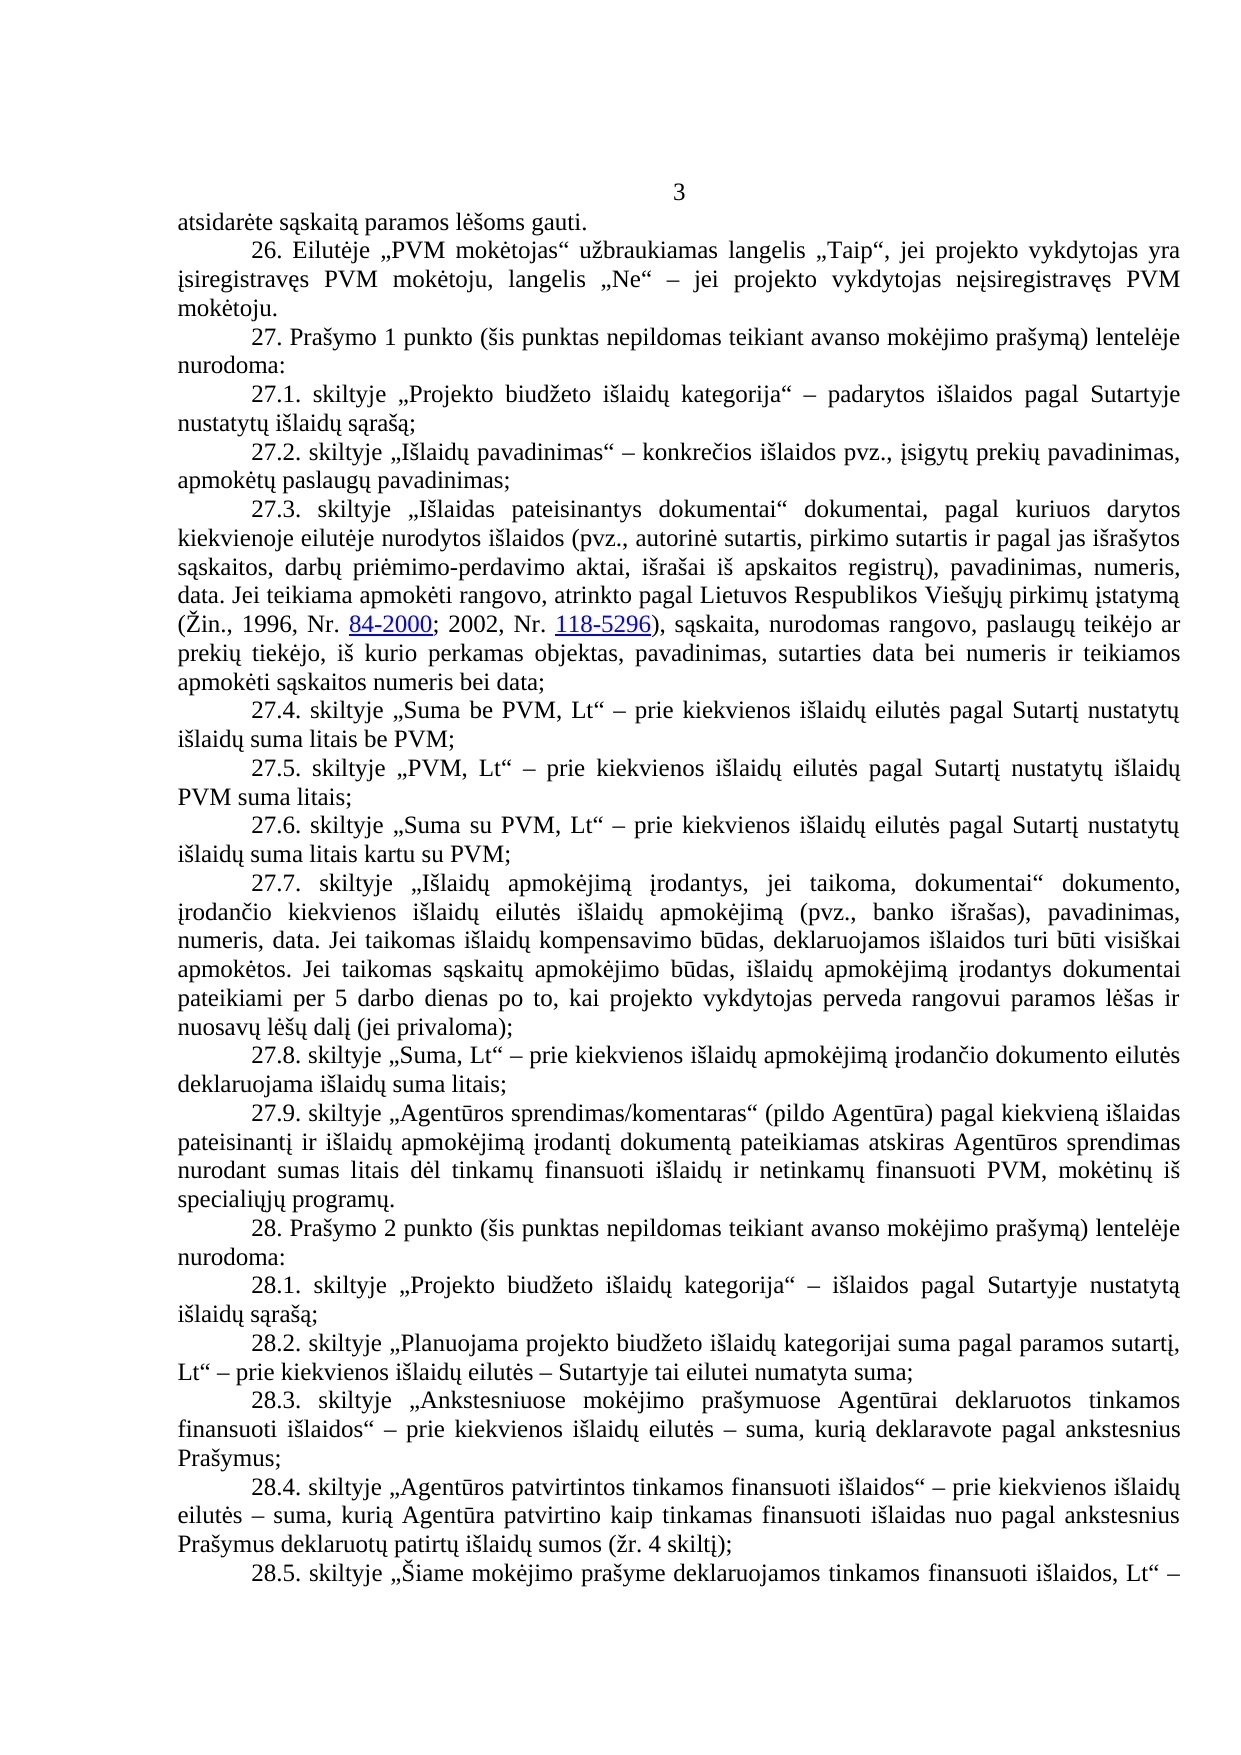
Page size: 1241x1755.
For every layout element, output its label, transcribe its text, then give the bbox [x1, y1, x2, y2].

text 27.1. skiltyje „Projekto biudžeto išlaidų kategorija“ – padarytos išlaidos pagal Sutartyje nustatytų išlaidų sąrašą; [177, 379, 1181, 437]
text 27.9. skiltyje „Agentūros sprendimas/komentaras“ (pildo Agentūra) pagal kiekvieną išlaidas pateisinantį ir išlaidų apmokėjimą įrodantį dokumentą pateikiamas atskiras Agentūros sprendimas nurodant sumas litais dėl tinkamų finansuoti išlaidų ir netinkamų finansuoti PVM, mokėtinų iš specialiųjų programų. [177, 1098, 1181, 1213]
text 27. Prašymo 1 punkto (šis punktas nepildomas teikiant avanso mokėjimo prašymą) lentelėje nurodoma: [177, 322, 1181, 379]
text atsidarėte sąskaitą paramos lėšoms gauti. [177, 207, 1181, 235]
text 27.8. skiltyje „Suma, Lt“ – prie kiekvienos išlaidų apmokėjimą įrodančio dokumento eilutės deklaruojama išlaidų suma litais; [177, 1040, 1181, 1098]
text 28.3. skiltyje „Ankstesniuose mokėjimo prašymuose Agentūrai deklaruotos tinkamos finansuoti išlaidos“ – prie kiekvienos išlaidų eilutės – suma, kurią deklaravote pagal ankstesnius Prašymus; [177, 1385, 1181, 1472]
text 28.1. skiltyje „Projekto biudžeto išlaidų kategorija“ – išlaidos pagal Sutartyje nustatytą išlaidų sąrašą; [177, 1270, 1181, 1328]
text 28.5. skiltyje „Šiame mokėjimo prašyme deklaruojamos tinkamos finansuoti išlaidos, Lt“ – [177, 1558, 1181, 1587]
text 27.6. skiltyje „Suma su PVM, Lt“ – prie kiekvienos išlaidų eilutės pagal Sutartį nustatytų išlaidų suma litais kartu su PVM; [177, 810, 1181, 868]
text 26. Eilutėje „PVM mokėtojas“ užbraukiamas langelis „Taip“, jei projekto vykdytojas yra įsiregistravęs PVM mokėtoju, langelis „Ne“ – jei projekto vykdytojas neįsiregistravęs PVM mokėtoju. [177, 235, 1181, 322]
text 27.2. skiltyje „Išlaidų pavadinimas“ – konkrečios išlaidos pvz., įsigytų prekių pavadinimas, apmokėtų paslaugų pavadinimas; [177, 437, 1181, 494]
text 28. Prašymo 2 punkto (šis punktas nepildomas teikiant avanso mokėjimo prašymą) lentelėje nurodoma: [177, 1213, 1181, 1270]
text 27.5. skiltyje „PVM, Lt“ – prie kiekvienos išlaidų eilutės pagal Sutartį nustatytų išlaidų PVM suma litais; [177, 753, 1181, 810]
text 28.2. skiltyje „Planuojama projekto biudžeto išlaidų kategorijai suma pagal paramos sutartį, Lt“ – prie kiekvienos išlaidų eilutės – Sutartyje tai eilutei numatyta suma; [177, 1328, 1181, 1385]
text 28.4. skiltyje „Agentūros patvirtintos tinkamos finansuoti išlaidos“ – prie kiekvienos išlaidų eilutės – suma, kurią Agentūra patvirtino kaip tinkamas finansuoti išlaidas nuo pagal ankstesnius Prašymus deklaruotų patirtų išlaidų sumos (žr. 4 skiltį); [177, 1472, 1181, 1558]
text 27.7. skiltyje „Išlaidų apmokėjimą įrodantys, jei taikoma, dokumentai“ dokumento, įrodančio kiekvienos išlaidų eilutės išlaidų apmokėjimą (pvz., banko išrašas), pavadinimas, numeris, data. Jei taikomas išlaidų kompensavimo būdas, deklaruojamos išlaidos turi būti visiškai apmokėtos. Jei taikomas sąskaitų apmokėjimo būdas, išlaidų apmokėjimą įrodantys dokumentai pateikiami per 5 darbo dienas po to, kai projekto vykdytojas perveda rangovui paramos lėšas ir nuosavų lėšų dalį (jei privaloma); [177, 868, 1181, 1040]
text 27.3. skiltyje „Išlaidas pateisinantys dokumentai“ dokumentai, pagal kuriuos darytos kiekvienoje eilutėje nurodytos išlaidos (pvz., autorinė sutartis, pirkimo sutartis ir pagal jas išrašytos sąskaitos, darbų priėmimo-perdavimo aktai, išrašai iš apskaitos registrų), pavadinimas, numeris, data. Jei teikiama apmokėti rangovo, atrinkto pagal Lietuvos Respublikos Viešųjų pirkimų įstatymą (Žin., 1996, Nr. 84-2000; 2002, Nr. 118-5296), sąskaita, nurodomas rangovo, paslaugų teikėjo ar prekių tiekėjo, iš kurio perkamas objektas, pavadinimas, sutarties data bei numeris ir teikiamos apmokėti sąskaitos numeris bei data; [177, 494, 1181, 695]
text 27.4. skiltyje „Suma be PVM, Lt“ – prie kiekvienos išlaidų eilutės pagal Sutartį nustatytų išlaidų suma litais be PVM; [177, 695, 1181, 753]
